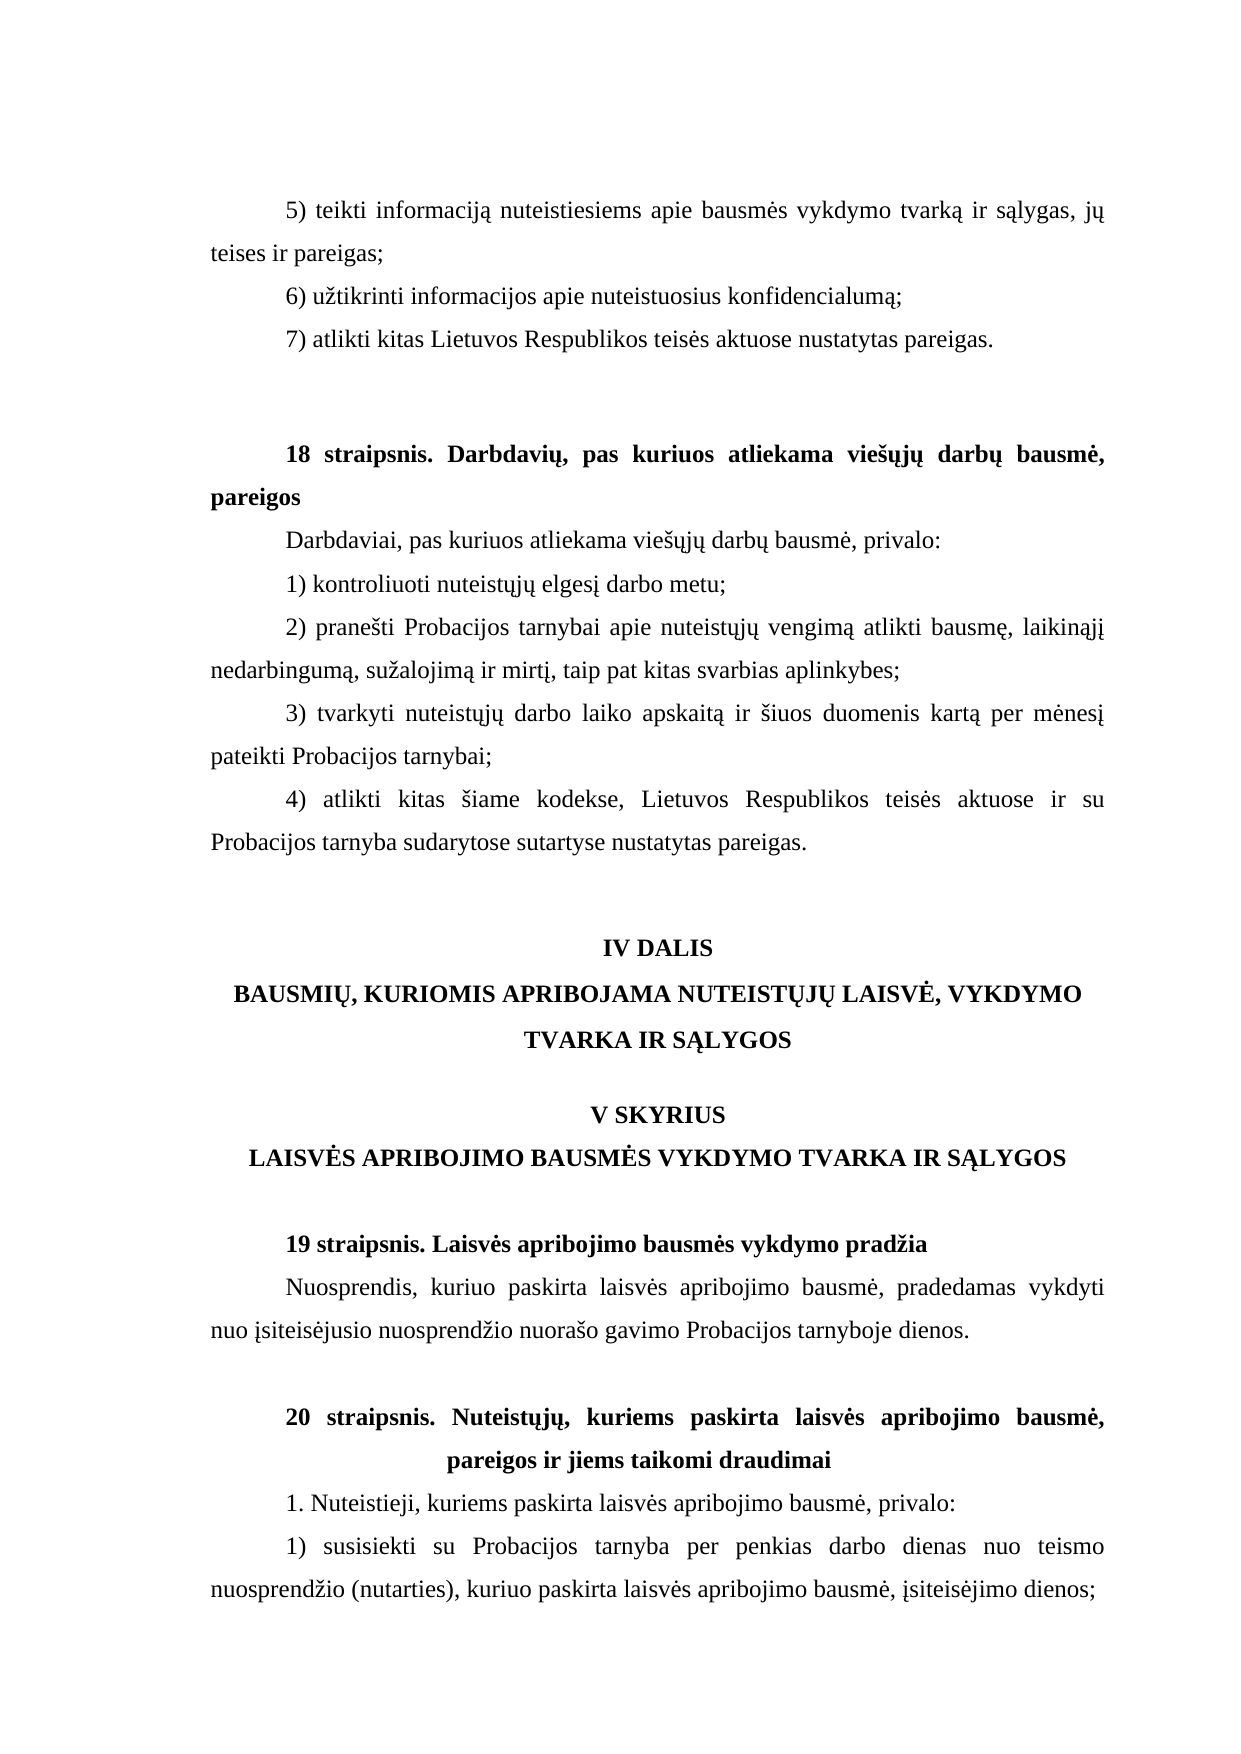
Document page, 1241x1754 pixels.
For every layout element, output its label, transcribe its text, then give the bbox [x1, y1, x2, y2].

text 18 straipsnis. Darbdavių, pas kuriuos atliekama viešųjų darbų bausmė, pareigos [210, 439, 1105, 511]
text 6) užtikrinti informacijos apie nuteistuosius konfidencialumą; [210, 281, 1105, 310]
text IV DALIS [210, 916, 1105, 962]
text BAUSMIŲ, KURIOMIS APRIBOJAMA NUTEISTŲJŲ LAISVĖ, VYKDYMO TVARKA IR SĄLYGOS [210, 962, 1105, 1054]
text 1) susisiekti su Probacijos tarnyba per penkias darbo dienas nuo teismo nuosprendžio (nutarties), kuriuo paskirta laisvės apribojimo bausmė, įsiteisėjimo dienos; [210, 1531, 1105, 1603]
text 1. Nuteistieji, kuriems paskirta laisvės apribojimo bausmė, privalo: [210, 1488, 1105, 1517]
text 5) teikti informaciją nuteistiesiems apie bausmės vykdymo tvarką ir sąlygas, jų teises ir pareigas; [210, 195, 1105, 267]
text 4) atlikti kitas šiame kodekse, Lietuvos Respublikos teisės aktuose ir su Probacijos tarnyba sudarytose sutartyse nustatytas pareigas. [210, 784, 1105, 856]
text 19 straipsnis. Laisvės apribojimo bausmės vykdymo pradžia [210, 1229, 1105, 1258]
text V SKYRIUS [210, 1100, 1105, 1128]
text LAISVĖS APRIBOJIMO BAUSMĖS VYKDYMO TVARKA IR SĄLYGOS [210, 1143, 1105, 1172]
text Darbdaviai, pas kuriuos atliekama viešųjų darbų bausmė, privalo: [210, 526, 1105, 554]
text Nuosprendis, kuriuo paskirta laisvės apribojimo bausmė, pradedamas vykdyti nuo įsiteisėjusio nuosprendžio nuorašo gavimo Probacijos tarnyboje dienos. [210, 1272, 1105, 1344]
text 20 straipsnis. Nuteistųjų, kuriems paskirta laisvės apribojimo bausmė, pareigos ir jiems taikomi draudimai [285, 1402, 1105, 1473]
text 7) atlikti kitas Lietuvos Respublikos teisės aktuose nustatytas pareigas. [210, 324, 1105, 353]
text 2) pranešti Probacijos tarnybai apie nuteistųjų vengimą atlikti bausmę, laikinąjį nedarbingumą, sužalojimą ir mirtį, taip pat kitas svarbias aplinkybes; [210, 612, 1105, 684]
text 3) tvarkyti nuteistųjų darbo laiko apskaitą ir šiuos duomenis kartą per mėnesį pateikti Probacijos tarnybai; [210, 698, 1105, 770]
text 1) kontroliuoti nuteistųjų elgesį darbo metu; [210, 569, 1105, 597]
